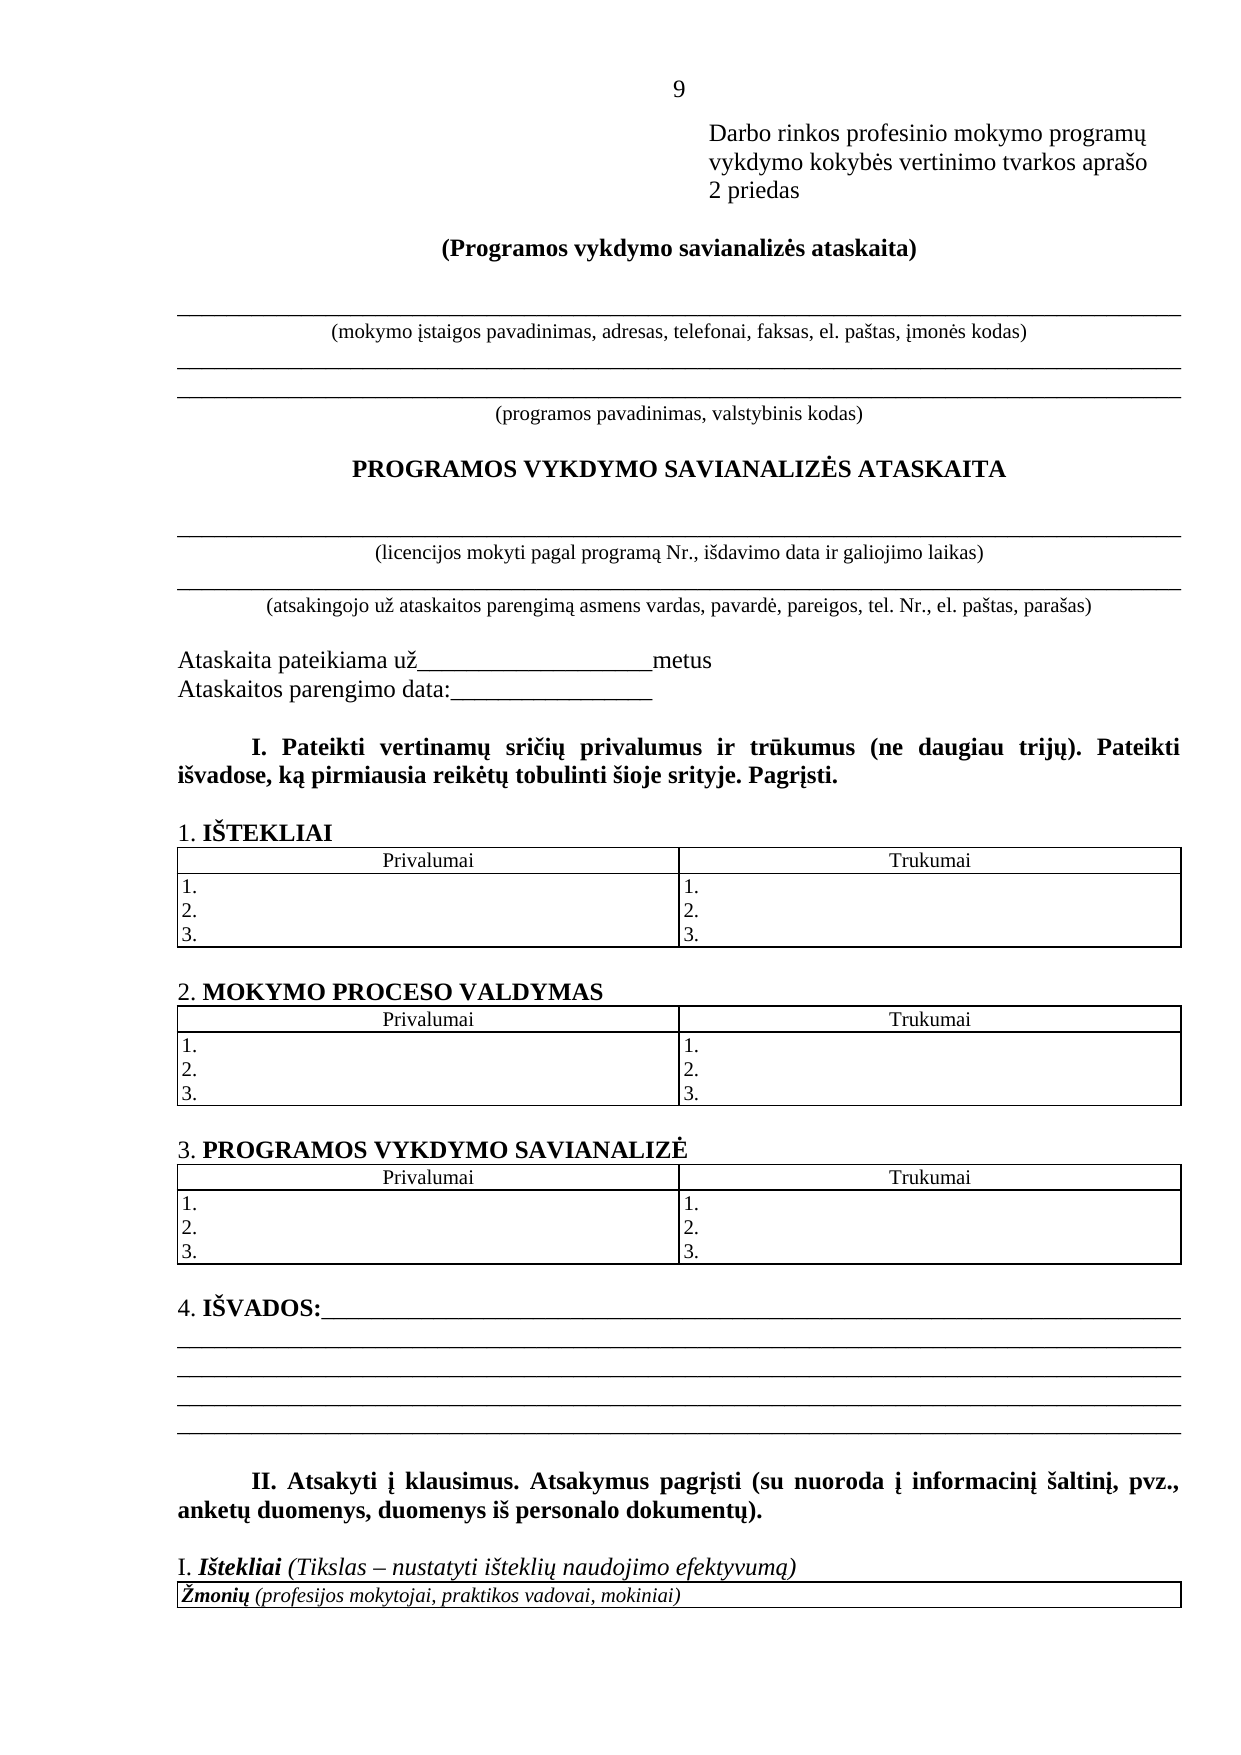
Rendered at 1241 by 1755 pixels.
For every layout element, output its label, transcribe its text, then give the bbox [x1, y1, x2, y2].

text Ataskaitos parengimo data: [177, 674, 1181, 703]
text II. Atsakyti į klausimus. Atsakymus pagrįsti (su nuoroda į informacinį šaltinį, pvz., anketų duomenys, duomenys iš personalo dokumentų). [177, 1466, 1181, 1523]
text (programos pavadinimas, valstybinis kodas) [177, 401, 1181, 425]
text 2. MOKYMO PROCESO VALDYMAS [177, 977, 1181, 1005]
text 3. PROGRAMOS VYKDYMO SAVIANALIZĖ [177, 1135, 1181, 1164]
text 2 priedas [177, 176, 1181, 204]
text 1. IŠTEKLIAI [177, 818, 1181, 847]
text (Programos vykdymo savianalizės ataskaita) [177, 233, 1181, 262]
text 4. IŠVADOS: [177, 1293, 1181, 1322]
text Darbo rinkos profesinio mokymo programų [177, 118, 1181, 147]
text I. Ištekliai (Tikslas – nustatyti išteklių naudojimo efektyvumą) [177, 1552, 1181, 1581]
text (licencijos mokyti pagal programą Nr., išdavimo data ir galiojimo laikas) [177, 540, 1181, 564]
text PROGRAMOS VYKDYMO SAVIANALIZĖS ATASKAITA [177, 454, 1181, 482]
text I. Pateikti vertinamų sričių privalumus ir trūkumus (ne daugiau trijų). Pateikti išvadose, ką pirmiausia reikėtų tobulinti šioje srityje. Pagrįsti. [177, 732, 1181, 789]
text (atsakingojo už ataskaitos parengimą asmens vardas, pavardė, pareigos, tel. Nr., el. paštas, parašas) [177, 593, 1181, 617]
text (mokymo įstaigos pavadinimas, adresas, telefonai, faksas, el. paštas, įmonės kodas) [177, 319, 1181, 343]
text Ataskaita pateikiama už metus [177, 646, 1181, 674]
text vykdymo kokybės vertinimo tvarkos aprašo [177, 147, 1181, 176]
